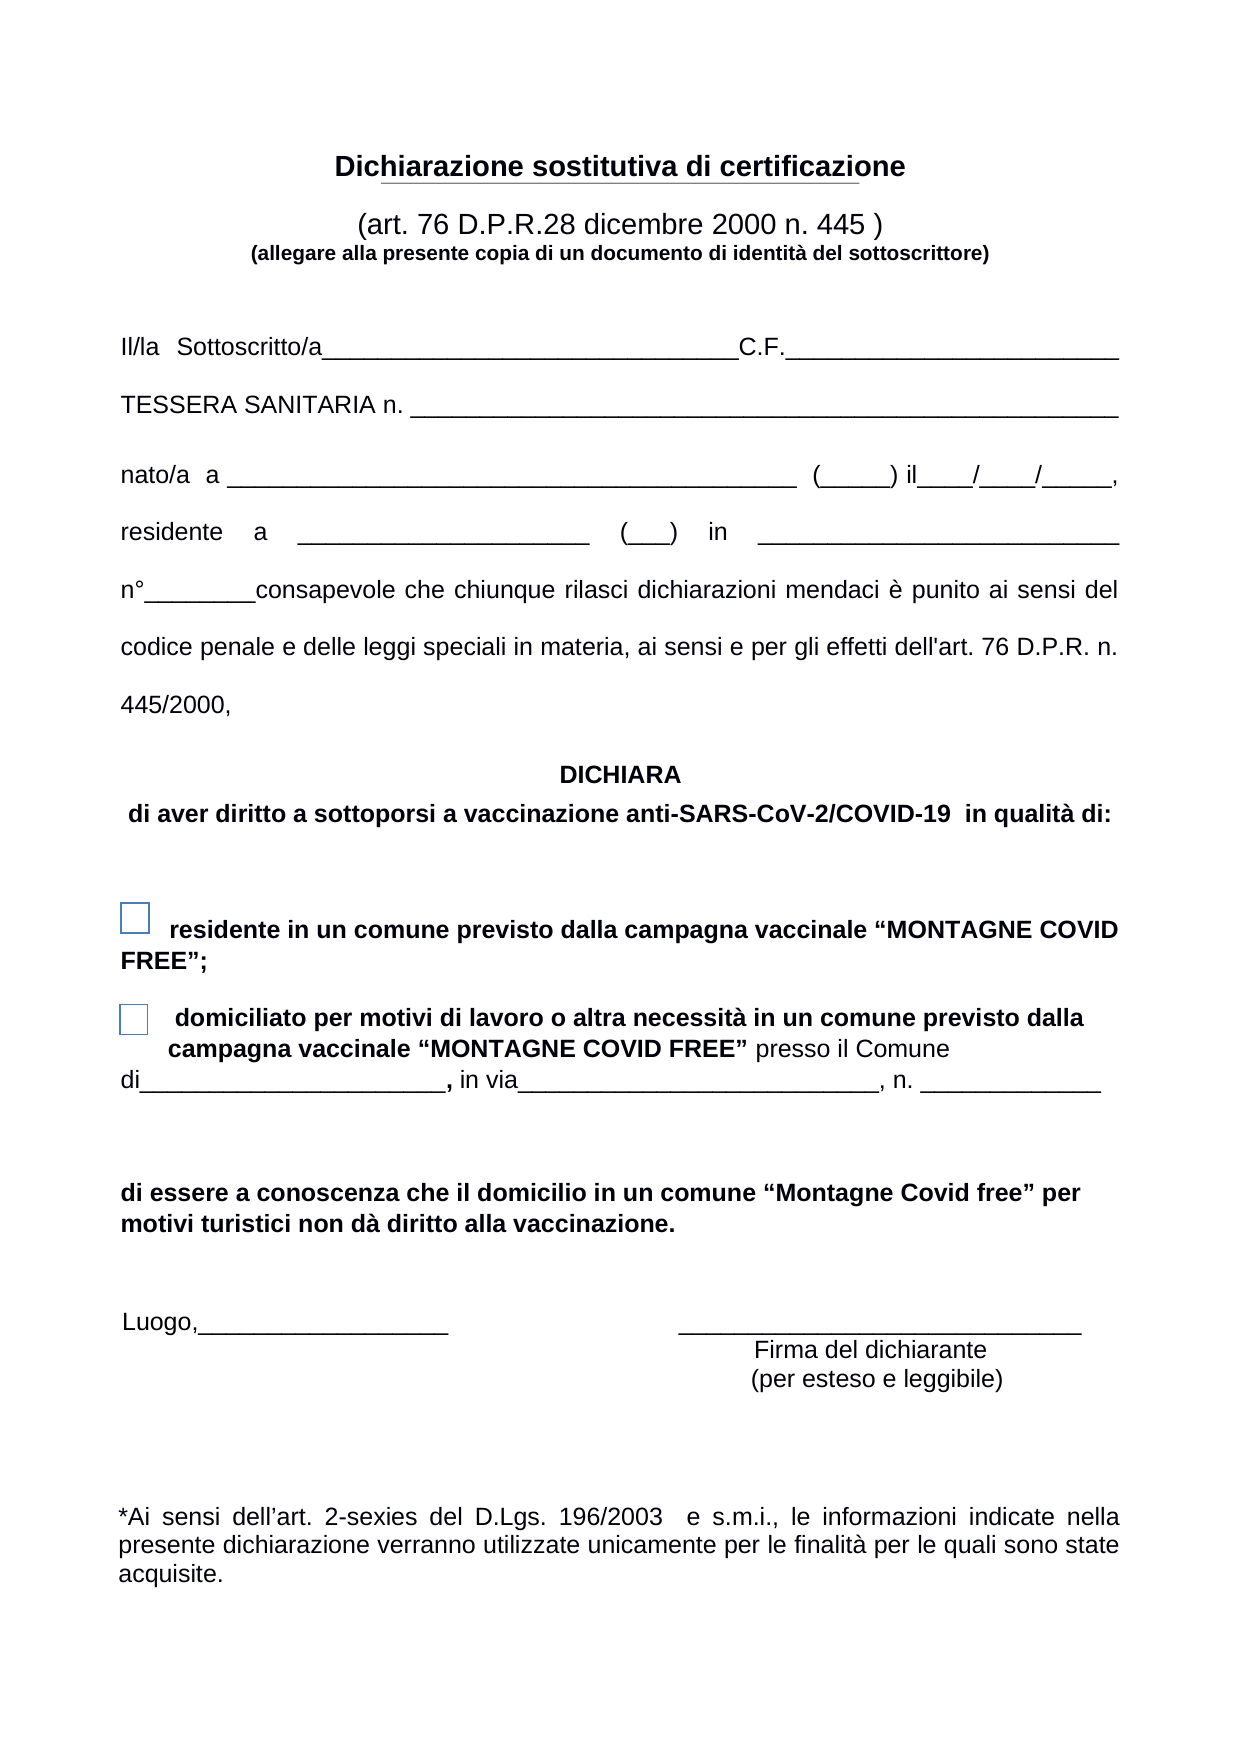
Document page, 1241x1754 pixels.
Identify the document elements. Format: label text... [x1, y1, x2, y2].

table_header Dichiarazione sostitutiva di certificazione (art. 76 D.P.R.28 dicembre 2000 n. 445 ) (allegare alla presente copia di un documento di identità del sottoscrittore) Il/la Sottoscritto/a______________________________C.F.________________________ TESSERA SANITARIA n. ___________________________________________________ nato/a a _________________________________________ (_____) il____/____/_____, residente a _____________________ (___) in __________________________ n°________consapevole che chiunque rilasci dichiarazioni mendaci è punito ai sensi del codice penale e delle leggi speciali in materia, ai sensi e per gli effetti dell'art. 76 D.P.R. n. 445/2000, DICHIARA di aver diritto a sottoporsi a vaccinazione anti-SARS-CoV-2/COVID-19 in qualità di: residente in un comune previsto dalla campagna vaccinale “MONTAGNE COVID FREE”; domiciliato per motivi di lavoro o altra necessità in un comune previsto dalla campagna vaccinale “MONTAGNE COVID FREE” presso il Comune di______________________, in via__________________________, n. _____________ di essere a conoscenza che il domicilio in un comune “Montagne Covid free” per motivi turistici non dà diritto alla vaccinazione. [119, 148, 1122, 1303]
table_header [554, 1305, 565, 1394]
table_cell [120, 1394, 1120, 1447]
text *Ai sensi dell’art. 2-sexies del D.Lgs. 196/2003 e s.m.i., le informazioni indicate nella presente dichiarazione verranno utilizzate unicamente per le finalità per le quali sono state acquisite. [118, 1501, 1122, 1588]
table_header Luogo,__________________ [120, 1305, 554, 1394]
table_header _____________________________ Firma del dichiarante (per esteso e leggibile) [565, 1305, 1120, 1394]
